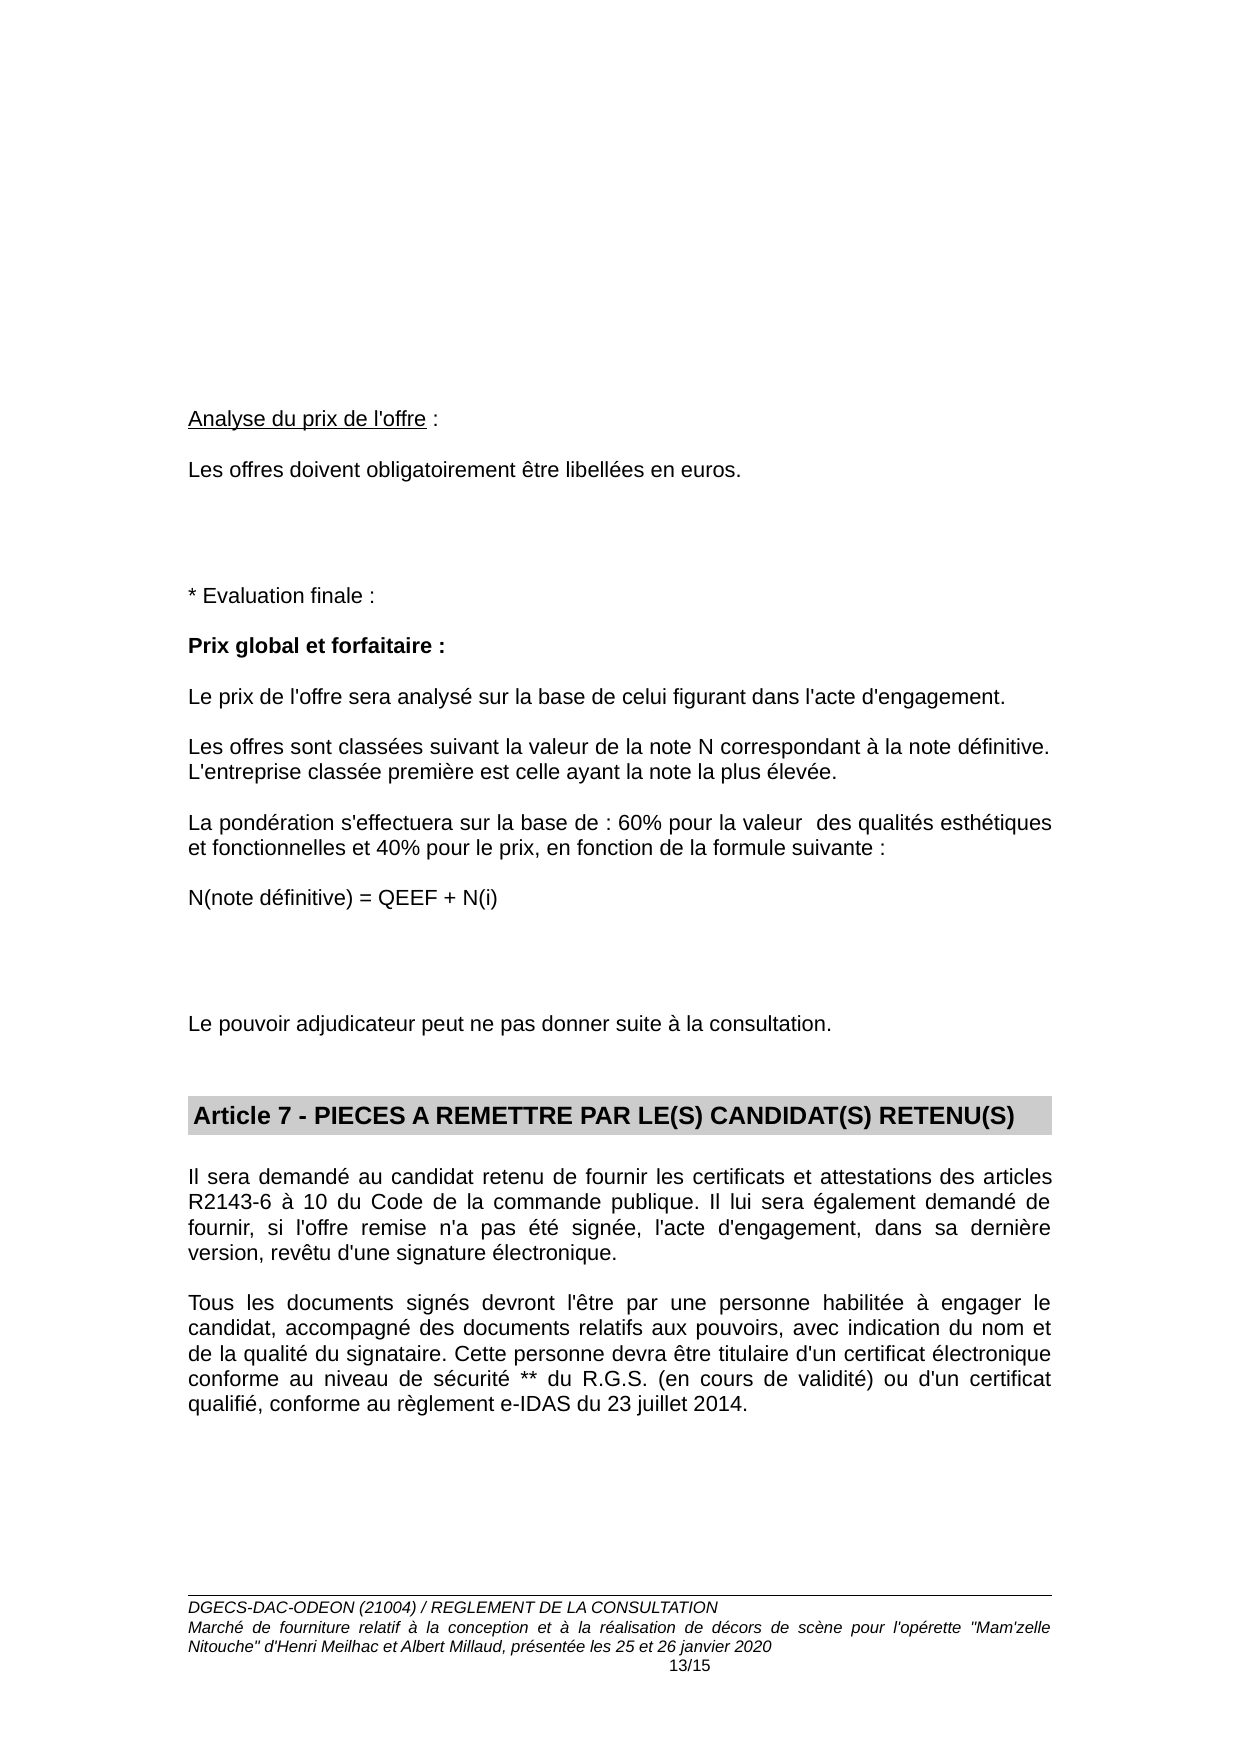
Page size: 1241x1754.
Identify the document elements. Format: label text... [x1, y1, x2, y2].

text Le prix de l'offre sera analysé sur la base de celui figurant dans l'acte d'engagement. [188, 683, 1052, 709]
text Les offres doivent obligatoirement être libellées en euros. [188, 457, 1052, 482]
text Prix global et forfaitaire : [188, 633, 1052, 658]
text La pondération s'effectuera sur la base de : 60% pour la valeur des qualités esthétiques et fonctionnelles et 40% pour le prix, en fonction de la formule suivante : [188, 809, 1052, 860]
text * Evaluation finale : [188, 583, 1052, 608]
text N(note définitive) = QEEF + N(i) [188, 885, 1052, 910]
text Les offres sont classées suivant la valeur de la note N correspondant à la note définitive. L'entreprise classée première est celle ayant la note la plus élevée. [188, 734, 1052, 784]
text Analyse du prix de l'offre : [188, 406, 1052, 431]
text Il sera demandé au candidat retenu de fournir les certificats et attestations des articles R2143-6 à 10 du Code de la commande publique. Il lui sera également demandé de fournir, si l'offre remise n'a pas été signée, l'acte d'engagement, dans sa dernière version, revêtu d'une signature électronique. [188, 1164, 1052, 1265]
text Le pouvoir adjudicateur peut ne pas donner suite à la consultation. [188, 1011, 1052, 1036]
text Tous les documents signés devront l'être par une personne habilitée à engager le candidat, accompagné des documents relatifs aux pouvoirs, avec indication du nom et de la qualité du signataire. Cette personne devra être titulaire d'un certificat électronique conforme au niveau de sécurité ** du R.G.S. (en cours de validité) ou d'un certificat qualifié, conforme au règlement e-IDAS du 23 juillet 2014. [188, 1290, 1052, 1416]
subtitle PIECES A REMETTRE PAR LE(S) CANDIDAT(S) RETENU(S) [190, 1098, 1050, 1132]
